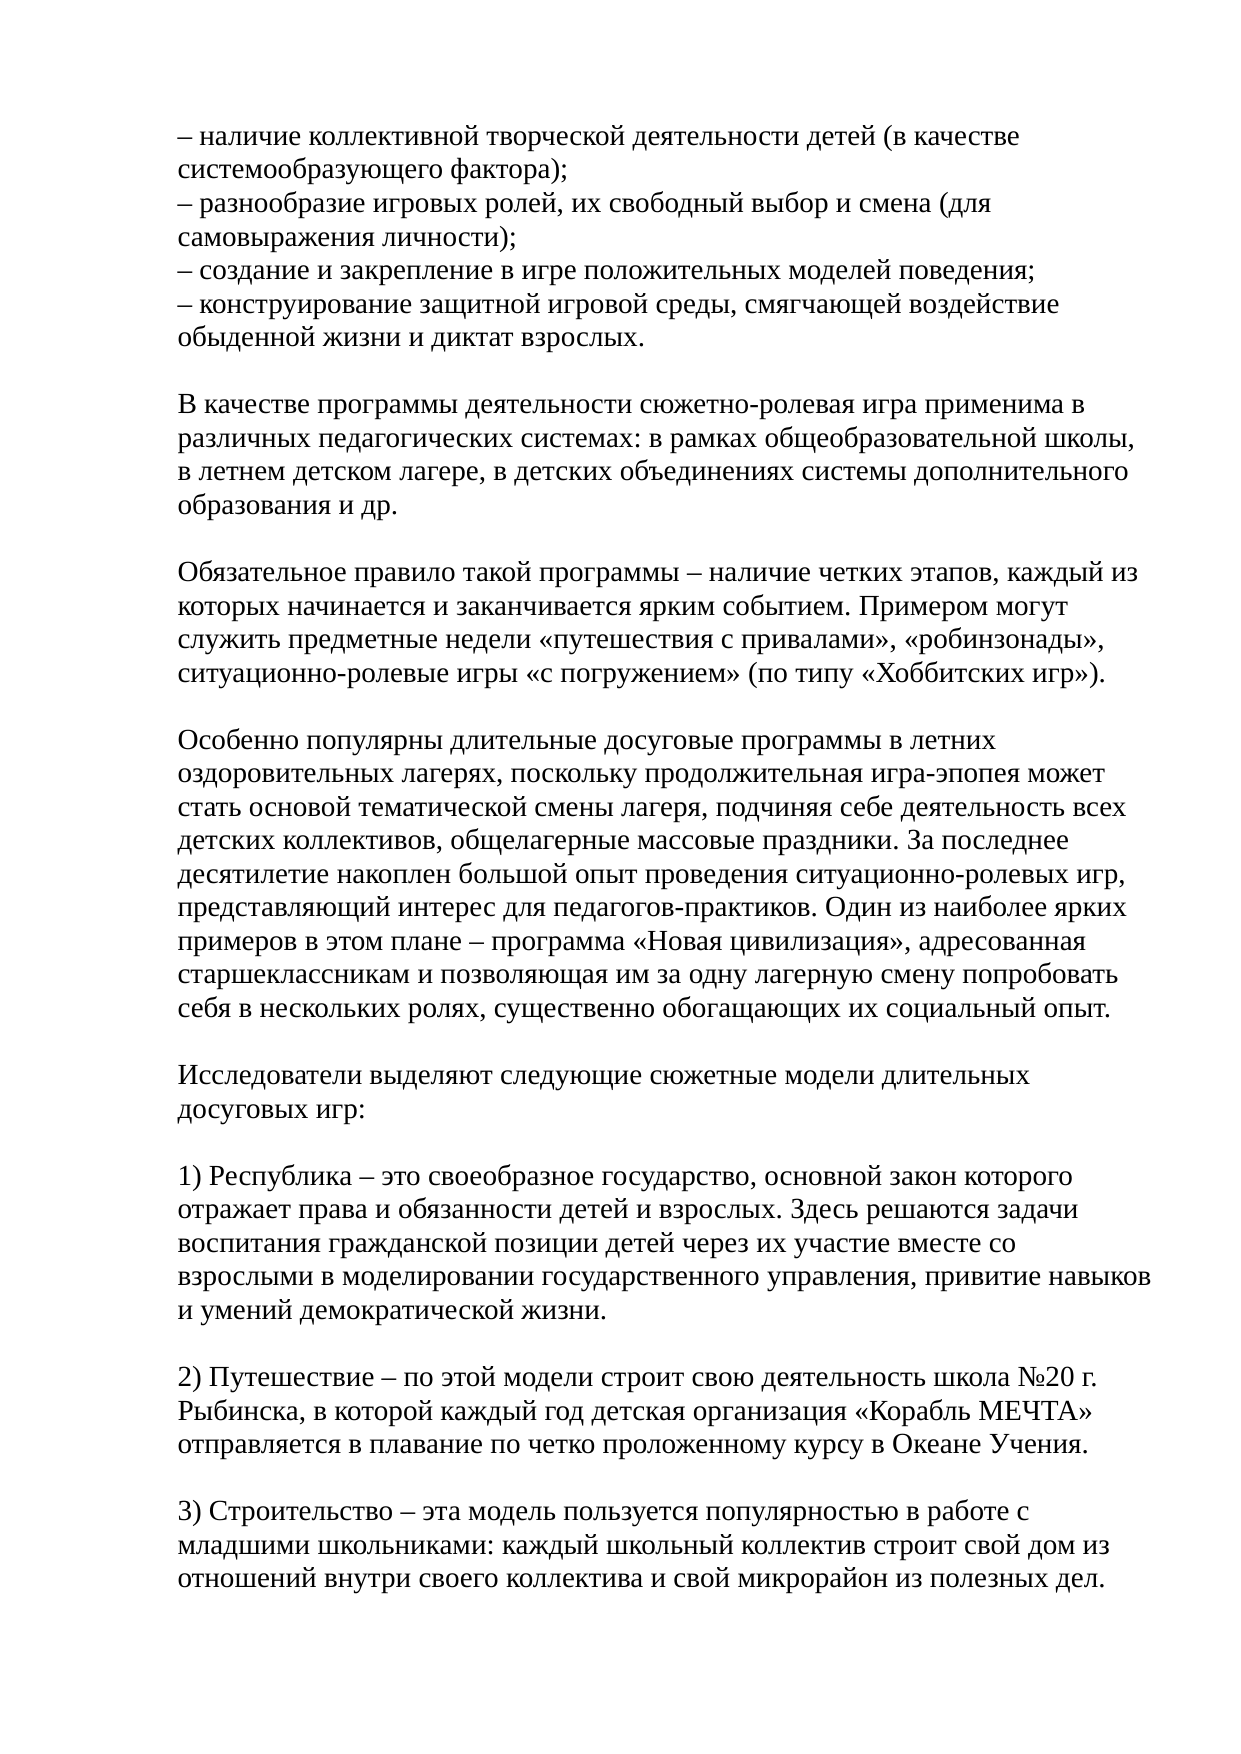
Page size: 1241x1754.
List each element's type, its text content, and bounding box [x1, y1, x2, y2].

text – наличие коллективной творческой деятельности детей (в качестве системообразующего фактора); [177, 118, 1152, 185]
text 2) Путешествие – по этой модели строит свою деятельность школа №20 г. Рыбинска, в которой каждый год детская организация «Корабль МЕЧТА» отправляется в плавание по четко проложенному курсу в Океане Учения. [177, 1359, 1152, 1460]
text В качестве программы деятельности сюжетно-ролевая игра применима в различных педагогических системах: в рамках общеобразовательной школы, в летнем детском лагере, в детских объединениях системы дополнительного образования и др. [177, 386, 1152, 521]
text 1) Республика – это своеобразное государство, основной закон которого отражает права и обязанности детей и взрослых. Здесь решаются задачи воспитания гражданской позиции детей через их участие вместе со взрослыми в моделировании государственного управления, привитие навыков и умений демократической жизни. [177, 1158, 1152, 1326]
text Исследователи выделяют следующие сюжетные модели длительных досуговых игр: [177, 1057, 1152, 1124]
text 3) Строительство – эта модель пользуется популярностью в работе с младшими школьниками: каждый школьный коллектив строит свой дом из отношений внутри своего коллектива и свой микрорайон из полезных дел. [177, 1493, 1152, 1594]
text – разнообразие игровых ролей, их свободный выбор и смена (для самовыражения личности); [177, 185, 1152, 252]
text Особенно популярны длительные досуговые программы в летних оздоровительных лагерях, поскольку продолжительная игра-эпопея может стать основой тематической смены лагеря, подчиняя себе деятельность всех детских коллективов, общелагерные массовые праздники. За последнее десятилетие накоплен большой опыт проведения ситуационно-ролевых игр, представляющий интерес для педагогов-практиков. Один из наиболее ярких примеров в этом плане – программа «Новая цивилизация», адресованная старшеклассникам и позволяющая им за одну лагерную смену попробовать себя в нескольких ролях, существенно обогащающих их социальный опыт. [177, 722, 1152, 1024]
text Обязательное правило такой программы – наличие четких этапов, каждый из которых начинается и заканчивается ярким событием. Примером могут служить предметные недели «путешествия с привалами», «робинзонады», ситуационно-ролевые игры «с погружением» (по типу «Хоббитских игр»). [177, 554, 1152, 688]
text – создание и закрепление в игре положительных моделей поведения; [177, 252, 1152, 286]
text – конструирование защитной игровой среды, смягчающей воздействие обыденной жизни и диктат взрослых. [177, 286, 1152, 353]
